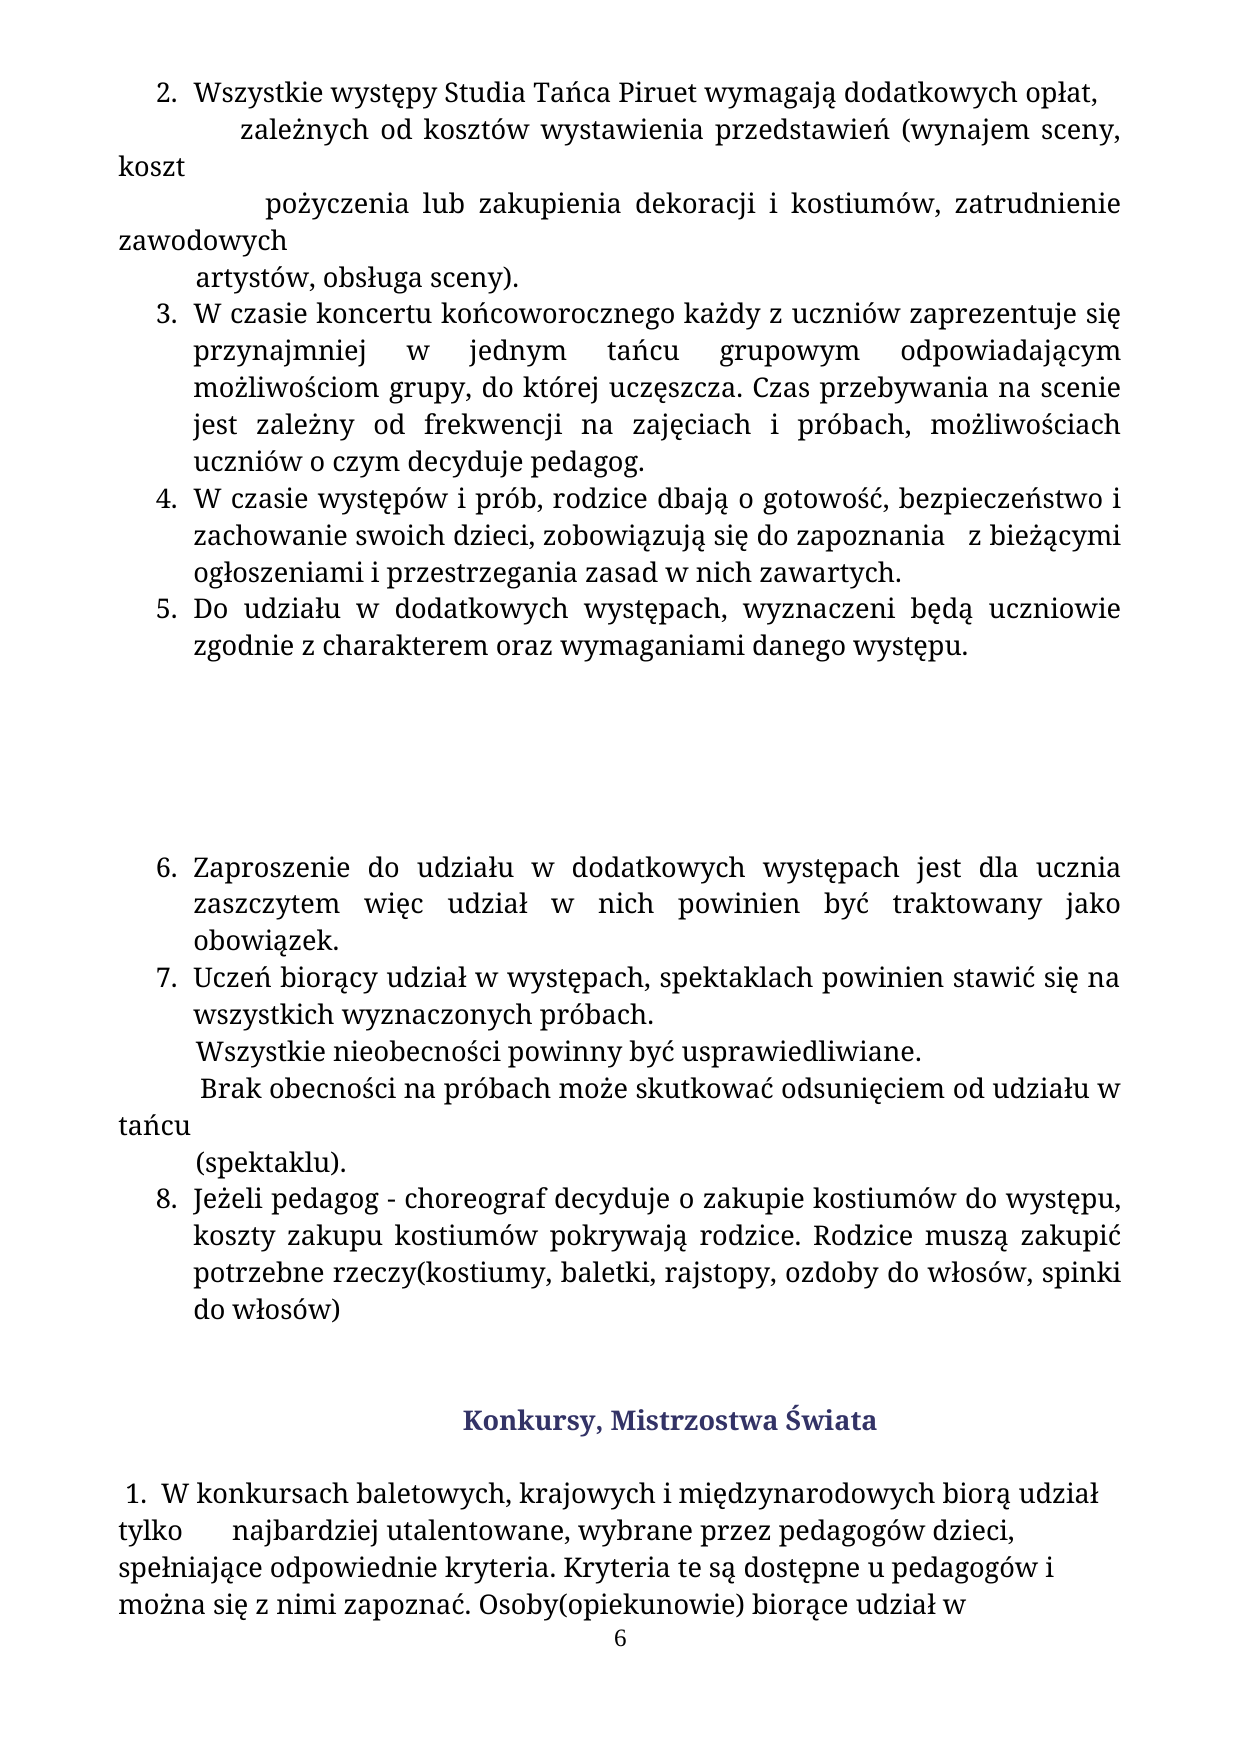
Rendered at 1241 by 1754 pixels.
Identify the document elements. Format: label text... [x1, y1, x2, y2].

text zależnych od kosztów wystawienia przedstawień (wynajem sceny, koszt [118, 111, 1122, 184]
text artystów, obsługa sceny). [118, 258, 1122, 295]
text Konkursy, Mistrzostwa Świata [218, 1401, 1122, 1438]
list W czasie występów i prób, rodzice dbają o gotowość, bezpieczeństwo i zachowanie swoich dzieci, zobowiązują się do zapoznania z bieżącymi ogłoszeniami i przestrzegania zasad w nich zawartych. [156, 479, 1122, 590]
text 1. W konkursach baletowych, krajowych i międzynarodowych biorą udział tylko najbardziej utalentowane, wybrane przez pedagogów dzieci, spełniające odpowiednie kryteria. Kryteria te są dostępne u pedagogów i można się z nimi zapoznać. Osoby(opiekunowie) biorące udział w [118, 1475, 1122, 1622]
text Wszystkie nieobecności powinny być usprawiedliwiane. [118, 1032, 1122, 1069]
list W czasie koncertu końcoworocznego każdy z uczniów zaprezentuje się przynajmniej w jednym tańcu grupowym odpowiadającym możliwościom grupy, do której uczęszcza. Czas przebywania na scenie jest zależny od frekwencji na zajęciach i próbach, możliwościach uczniów o czym decyduje pedagog. [156, 295, 1122, 479]
text Brak obecności na próbach może skutkować odsunięciem od udziału w tańcu [118, 1069, 1122, 1143]
list Jeżeli pedagog - choreograf decyduje o zakupie kostiumów do występu, koszty zakupu kostiumów pokrywają rodzice. Rodzice muszą zakupić potrzebne rzeczy(kostiumy, baletki, rajstopy, ozdoby do włosów, spinki do włosów) [156, 1180, 1122, 1327]
text (spektaklu). [118, 1143, 1122, 1180]
list Wszystkie występy Studia Tańca Piruet wymagają dodatkowych opłat, [156, 74, 1122, 111]
list Zaproszenie do udziału w dodatkowych występach jest dla ucznia zaszczytem więc udział w nich powinien być traktowany jako obowiązek. [156, 848, 1122, 959]
text pożyczenia lub zakupienia dekoracji i kostiumów, zatrudnienie zawodowych [118, 184, 1122, 258]
list Uczeń biorący udział w występach, spektaklach powinien stawić się na wszystkich wyznaczonych próbach. [156, 959, 1122, 1032]
list Do udziału w dodatkowych występach, wyznaczeni będą uczniowie zgodnie z charakterem oraz wymaganiami danego występu. [156, 590, 1122, 664]
